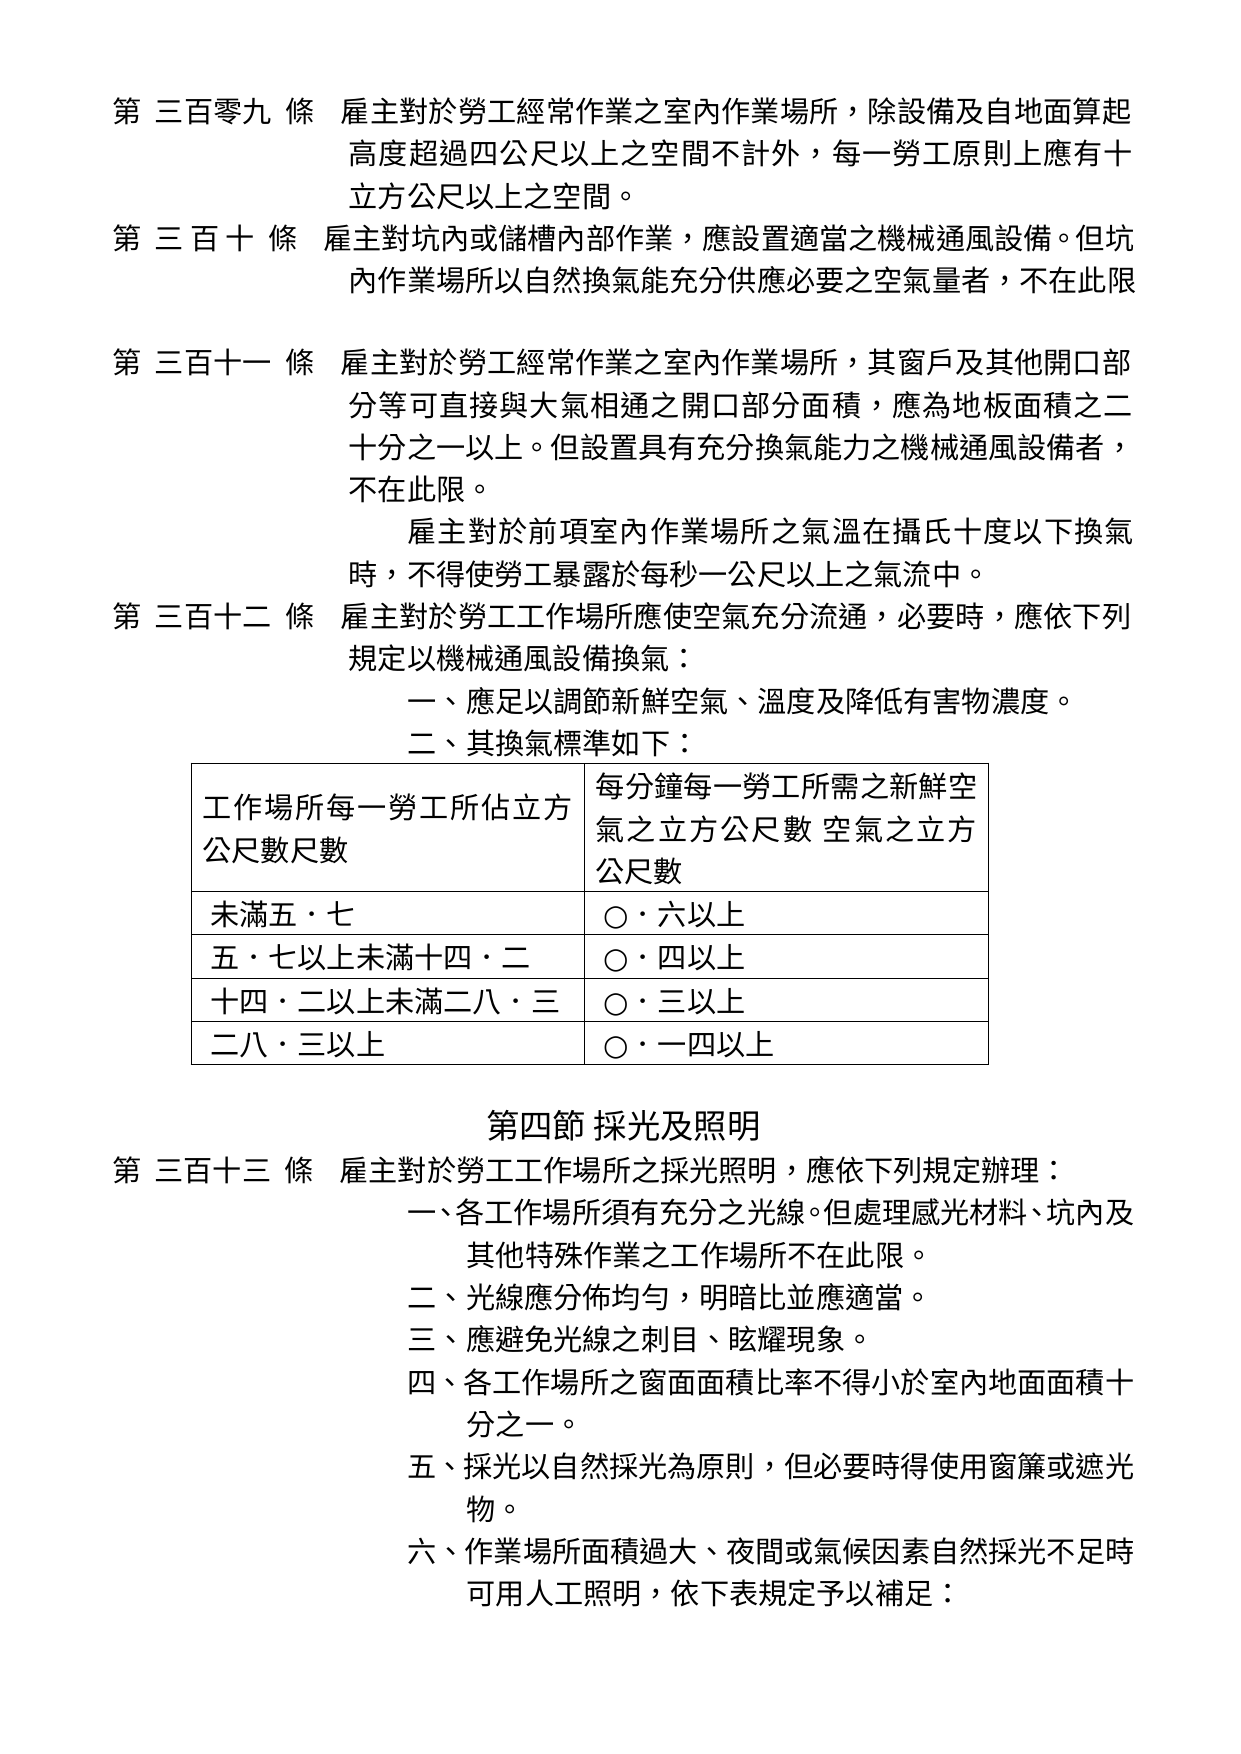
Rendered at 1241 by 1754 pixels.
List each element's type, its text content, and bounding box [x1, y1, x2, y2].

text 第四節 採光及照明 [112, 1099, 1134, 1148]
text 二、光線應分佈均勻，明暗比並應適當。 [407, 1274, 1134, 1317]
table_cell ○．六以上 [585, 892, 988, 934]
text 第 三百十二 條 雇主對於勞工工作場所應使空氣充分流通，必要時，應依下列規定以機械通風設備換氣： [112, 593, 1134, 678]
table_cell ○．三以上 [585, 979, 988, 1021]
text 三、應避免光線之刺目、眩耀現象。 [407, 1317, 1134, 1359]
text 第 三百十三 條 雇主對於勞工工作場所之採光照明，應依下列規定辦理： [112, 1148, 1134, 1190]
table_cell ○．四以上 [585, 935, 988, 977]
table_cell ○．一四以上 [585, 1022, 988, 1064]
table_header 每分鐘每一勞工所需之新鮮空氣之立方公尺數 空氣之立方公尺數 [585, 764, 988, 891]
text 四、各工作場所之窗面面積比率不得小於室內地面面積十分之一。 [407, 1359, 1134, 1444]
table_cell 二八．三以上 [192, 1022, 584, 1064]
text 一、應足以調節新鮮空氣、溫度及降低有害物濃度。 [407, 678, 1134, 720]
text 五、採光以自然採光為原則，但必要時得使用窗簾或遮光物。 [407, 1444, 1134, 1528]
table_header 工作場所每一勞工所佔立方公尺數尺數 [192, 764, 584, 891]
text 六、作業場所面積過大、夜間或氣候因素自然採光不足時，可用人工照明，依下表規定予以補足： [407, 1528, 1134, 1613]
text 一、各工作場所須有充分之光線。但處理感光材料、坑內及其他特殊作業之工作場所不在此限。 [407, 1190, 1134, 1274]
table_cell 五．七以上未滿十四．二 [192, 935, 584, 977]
text 第 三 百 十 條 雇主對坑內或儲槽內部作業，應設置適當之機械通風設備。但坑內作業場所以自然換氣能充分供應必要之空氣量者，不在此限。 [112, 216, 1134, 340]
text 第 三百零九 條 雇主對於勞工經常作業之室內作業場所，除設備及自地面算起高度超過四公尺以上之空間不計外，每一勞工原則上應有十立方公尺以上之空間。 [112, 89, 1134, 216]
text 二、其換氣標準如下： [407, 720, 1134, 763]
table_cell 十四．二以上未滿二八．三 [192, 979, 584, 1021]
table_cell 未滿五．七 [192, 892, 584, 934]
text 雇主對於前項室內作業場所之氣溫在攝氏十度以下換氣時，不得使勞工暴露於每秒一公尺以上之氣流中。 [348, 509, 1134, 593]
text 第 三百十一 條 雇主對於勞工經常作業之室內作業場所，其窗戶及其他開口部分等可直接與大氣相通之開口部分面積，應為地板面積之二十分之一以上。但設置具有充分換氣能力之機械通風設備者，不在此限。 [112, 340, 1134, 509]
